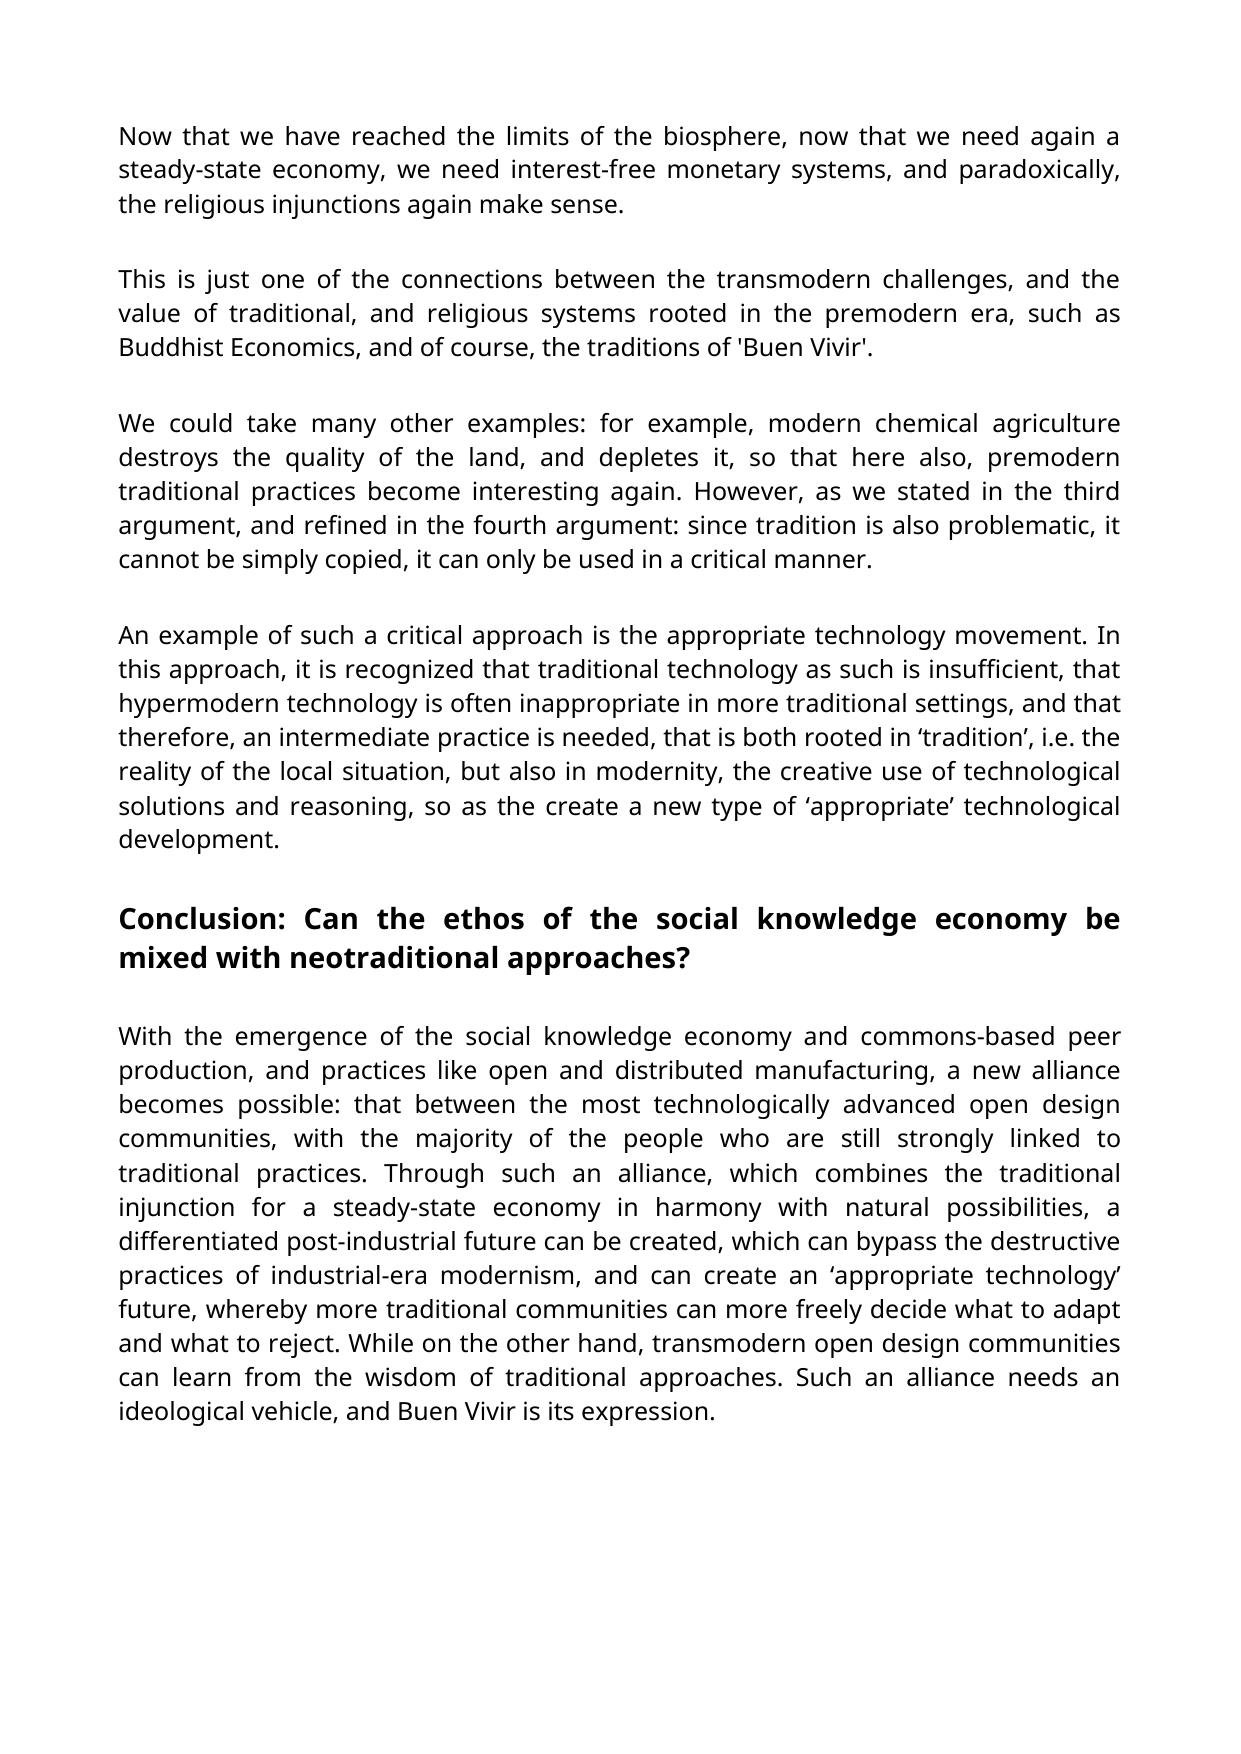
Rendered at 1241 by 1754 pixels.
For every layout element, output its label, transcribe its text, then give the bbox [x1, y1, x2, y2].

text This is just one of the connections between the transmodern challenges, and the value of traditional, and religious systems rooted in the premodern era, such as Buddhist Economics, and of course, the traditions of 'Buen Vivir'. [118, 262, 1122, 364]
text Conclusion: Can the ethos of the social knowledge economy be mixed with neotraditional approaches? [118, 898, 1122, 977]
text With the emergence of the social knowledge economy and commons-based peer production, and practices like open and distributed manufacturing, a new alliance becomes possible: that between the most technologically advanced open design communities, with the majority of the people who are still strongly linked to traditional practices. Through such an alliance, which combines the traditional injunction for a steady-state economy in harmony with natural possibilities, a differentiated post-industrial future can be created, which can bypass the destructive practices of industrial-era modernism, and can create an ‘appropriate technology’ future, whereby more traditional communities can more freely decide what to adapt and what to reject. While on the other hand, transmodern open design communities can learn from the wisdom of traditional approaches. Such an alliance needs an ideological vehicle, and Buen Vivir is its expression. [118, 1019, 1122, 1428]
text We could take many other examples: for example, modern chemical agriculture destroys the quality of the land, and depletes it, so that here also, premodern traditional practices become interesting again. However, as we stated in the third argument, and refined in the fourth argument: since tradition is also problematic, it cannot be simply copied, it can only be used in a critical manner. [118, 406, 1122, 576]
text An example of such a critical approach is the appropriate technology movement. In this approach, it is recognized that traditional technology as such is insufficient, that hypermodern technology is often inappropriate in more traditional settings, and that therefore, an intermediate practice is needed, that is both rooted in ‘tradition’, i.e. the reality of the local situation, but also in modernity, the creative use of technological solutions and reasoning, so as the create a new type of ‘appropriate’ technological development. [118, 618, 1122, 856]
text Now that we have reached the limits of the biosphere, now that we need again a steady-state economy, we need interest-free monetary systems, and paradoxically, the religious injunctions again make sense. [118, 118, 1122, 220]
